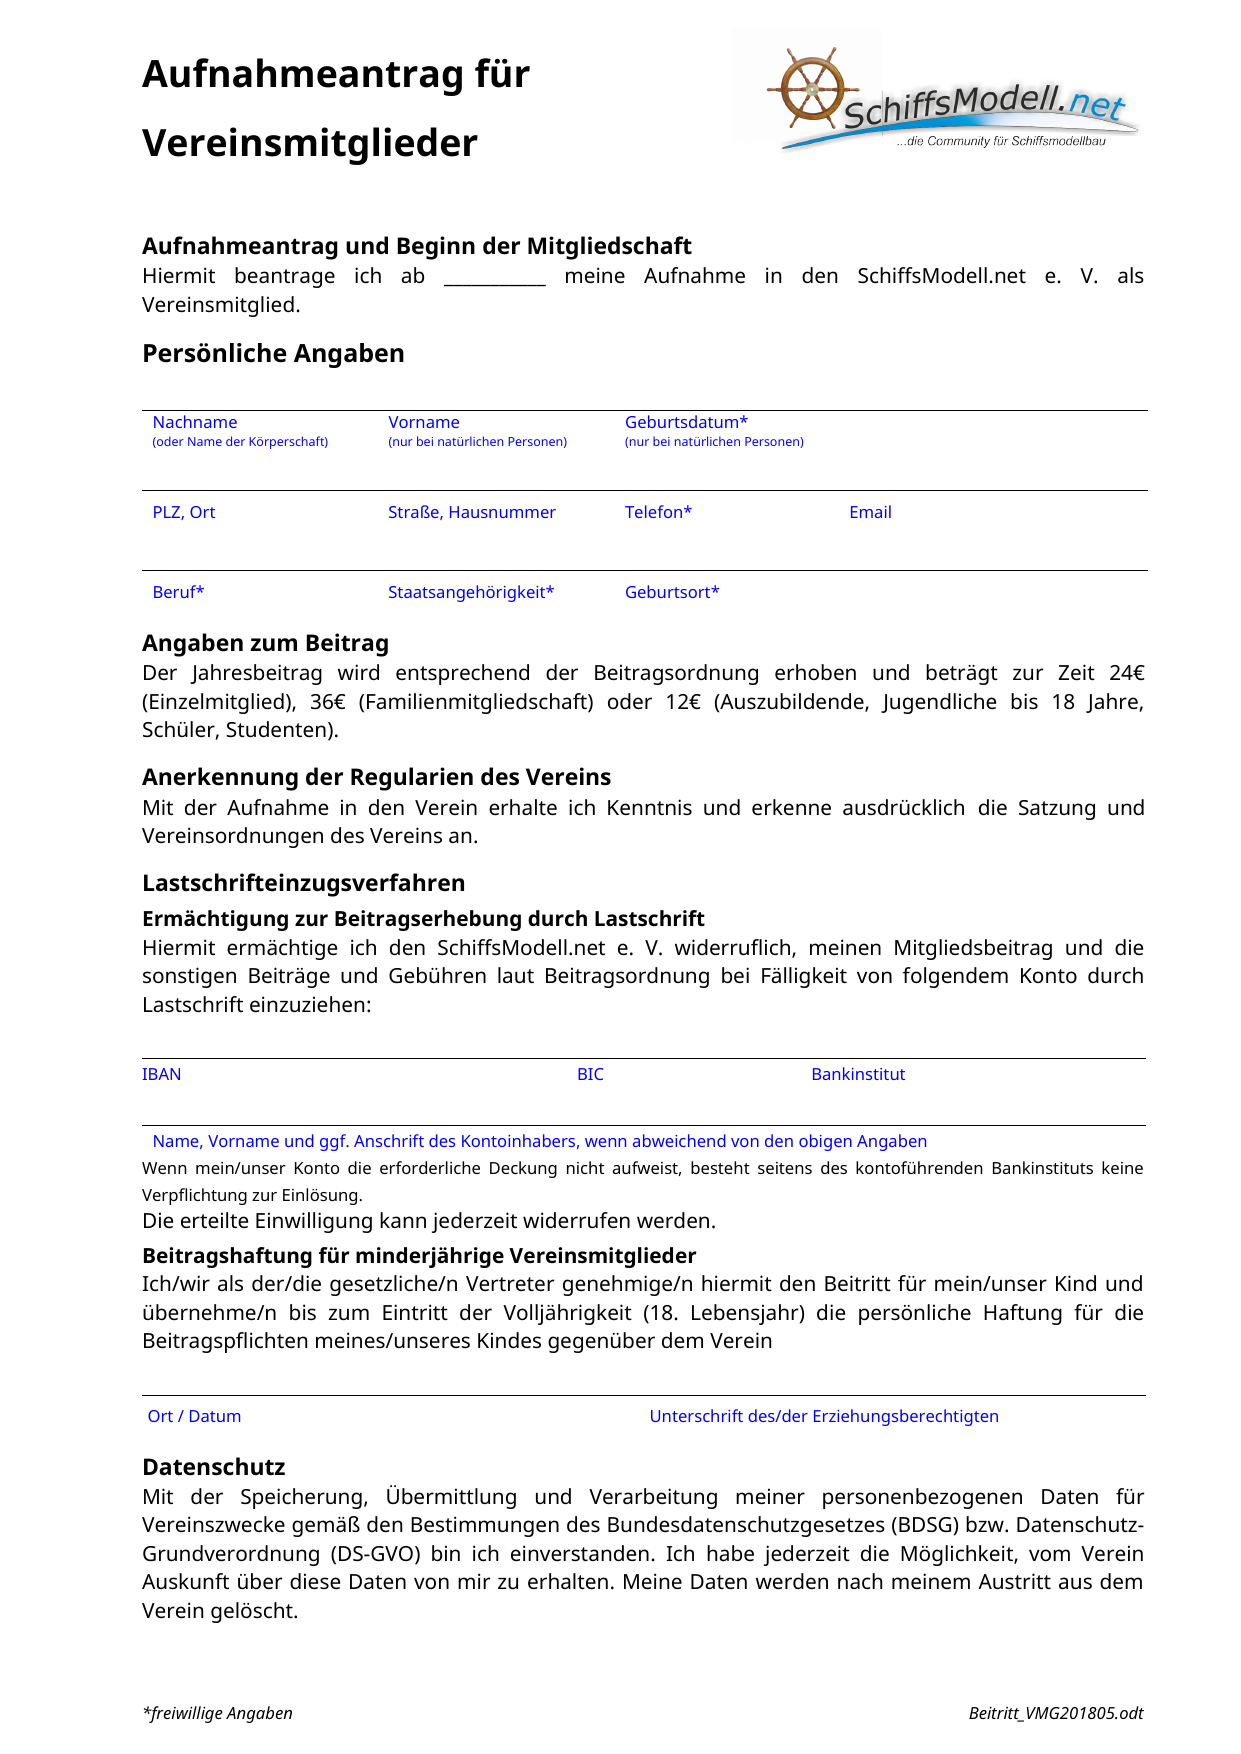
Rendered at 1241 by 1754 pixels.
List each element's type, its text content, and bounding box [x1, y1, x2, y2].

table_header [142, 1355, 644, 1394]
table_cell Geburtsdatum* (nur bei natürlichen Personen) [614, 411, 839, 450]
picture [731, 29, 1143, 154]
table_header [811, 1018, 1146, 1058]
table_cell [142, 530, 1147, 569]
table_cell Bankinstitut [811, 1059, 1146, 1085]
table_cell [839, 571, 1147, 609]
text Hiermit ermächtige ich den SchiffsModell.net e. V. widerruflich, meinen Mitgliedsbeitrag und die sonstigen Beiträge und Gebühren laut Beitragsordnung bei Fälligkeit von folgendem Konto durch Lastschrift einzuziehen: [142, 933, 1146, 1018]
table_cell Ort / Datum [142, 1396, 644, 1433]
text Wenn mein/unser Konto die erforderliche Deckung nicht aufweist, besteht seitens des kontoführenden Bankinstituts keine Verpflichtung zur Einlösung. [142, 1152, 1146, 1206]
table_cell Unterschrift des/der Erziehungsberechtigten [644, 1396, 1146, 1433]
table_cell Vorname (nur bei natürlichen Personen) [378, 411, 614, 450]
table_cell Beruf* [142, 571, 378, 609]
table_cell Email [839, 491, 1147, 529]
table_cell BIC [476, 1059, 811, 1085]
subtitle Datenschutz [142, 1451, 1146, 1482]
table_header [476, 1018, 811, 1058]
text Mit der Speicherung, Übermittlung und Verarbeitung meiner personenbezogenen Daten für Vereinszwecke gemäß den Bestimmungen des Bundesdatenschutzgesetzes (BDSG) bzw. Datenschutz-Grundverordnung (DS-GVO) bin ich einverstanden. Ich habe jederzeit die Möglichkeit, vom Verein Auskunft über diese Daten von mir zu erhalten. Meine Daten werden nach meinem Austritt aus dem Verein gelöscht. [142, 1482, 1146, 1624]
subtitle Persönliche Angaben [142, 336, 1146, 370]
table_cell IBAN [142, 1059, 476, 1085]
subtitle Anerkennung der Regularien des Vereins [142, 761, 1146, 793]
table_header [142, 1018, 476, 1058]
subtitle Aufnahmeantrag und Beginn der Mitgliedschaft [142, 230, 1146, 262]
table_header [644, 1355, 1146, 1394]
subtitle Angaben zum Beitrag [142, 627, 1146, 658]
text Der Jahresbeitrag wird entsprechend der Beitragsordnung erhoben und beträgt zur Zeit 24€ (Einzelmitglied), 36€ (Familienmitgliedschaft) oder 12€ (Auszubildende, Jugendliche bis 18 Jahre, Schüler, Studenten). [142, 658, 1146, 744]
subtitle Lastschrifteinzugsverfahren [142, 867, 1146, 898]
table_cell Nachname (oder Name der Körperschaft) [142, 411, 378, 450]
text Ich/wir als der/die gesetzliche/n Vertreter genehmige/n hiermit den Beitritt für mein/unser Kind und übernehme/n bis zum Eintritt der Volljährigkeit (18. Lebensjahr) die persönliche Haftung für die Beitragspflichten meines/unseres Kindes gegenüber dem Verein [142, 1269, 1146, 1354]
text Die erteilte Einwilligung kann jederzeit widerrufen werden. [142, 1206, 1146, 1235]
table_cell Geburtsort* [614, 571, 839, 609]
table_cell PLZ, Ort [142, 491, 378, 529]
text Mit der Aufnahme in den Verein erhalte ich Kenntnis und erkenne ausdrücklich die Satzung und Vereinsordnungen des Vereins an. [142, 793, 1146, 849]
table_cell Staatsangehörigkeit* [378, 571, 614, 609]
table_cell Telefon* [614, 491, 839, 529]
table_cell [839, 411, 1147, 450]
table_cell Name, Vorname und ggf. Anschrift des Kontoinhabers, wenn abweichend von den obigen Angaben [142, 1126, 1146, 1152]
text Hiermit beantrage ich ab ___________ meine Aufnahme in den SchiffsModell.net e. V. als Vereinsmitglied. [142, 262, 1146, 318]
table_header [142, 370, 1147, 410]
table_cell [142, 450, 1147, 490]
subtitle Beitragshaftung für minderjährige Vereinsmitglieder [142, 1241, 1146, 1269]
table_cell Straße, Hausnummer [378, 491, 614, 529]
table_cell [142, 1085, 1146, 1125]
subtitle Ermächtigung zur Beitragserhebung durch Lastschrift [142, 904, 1146, 933]
